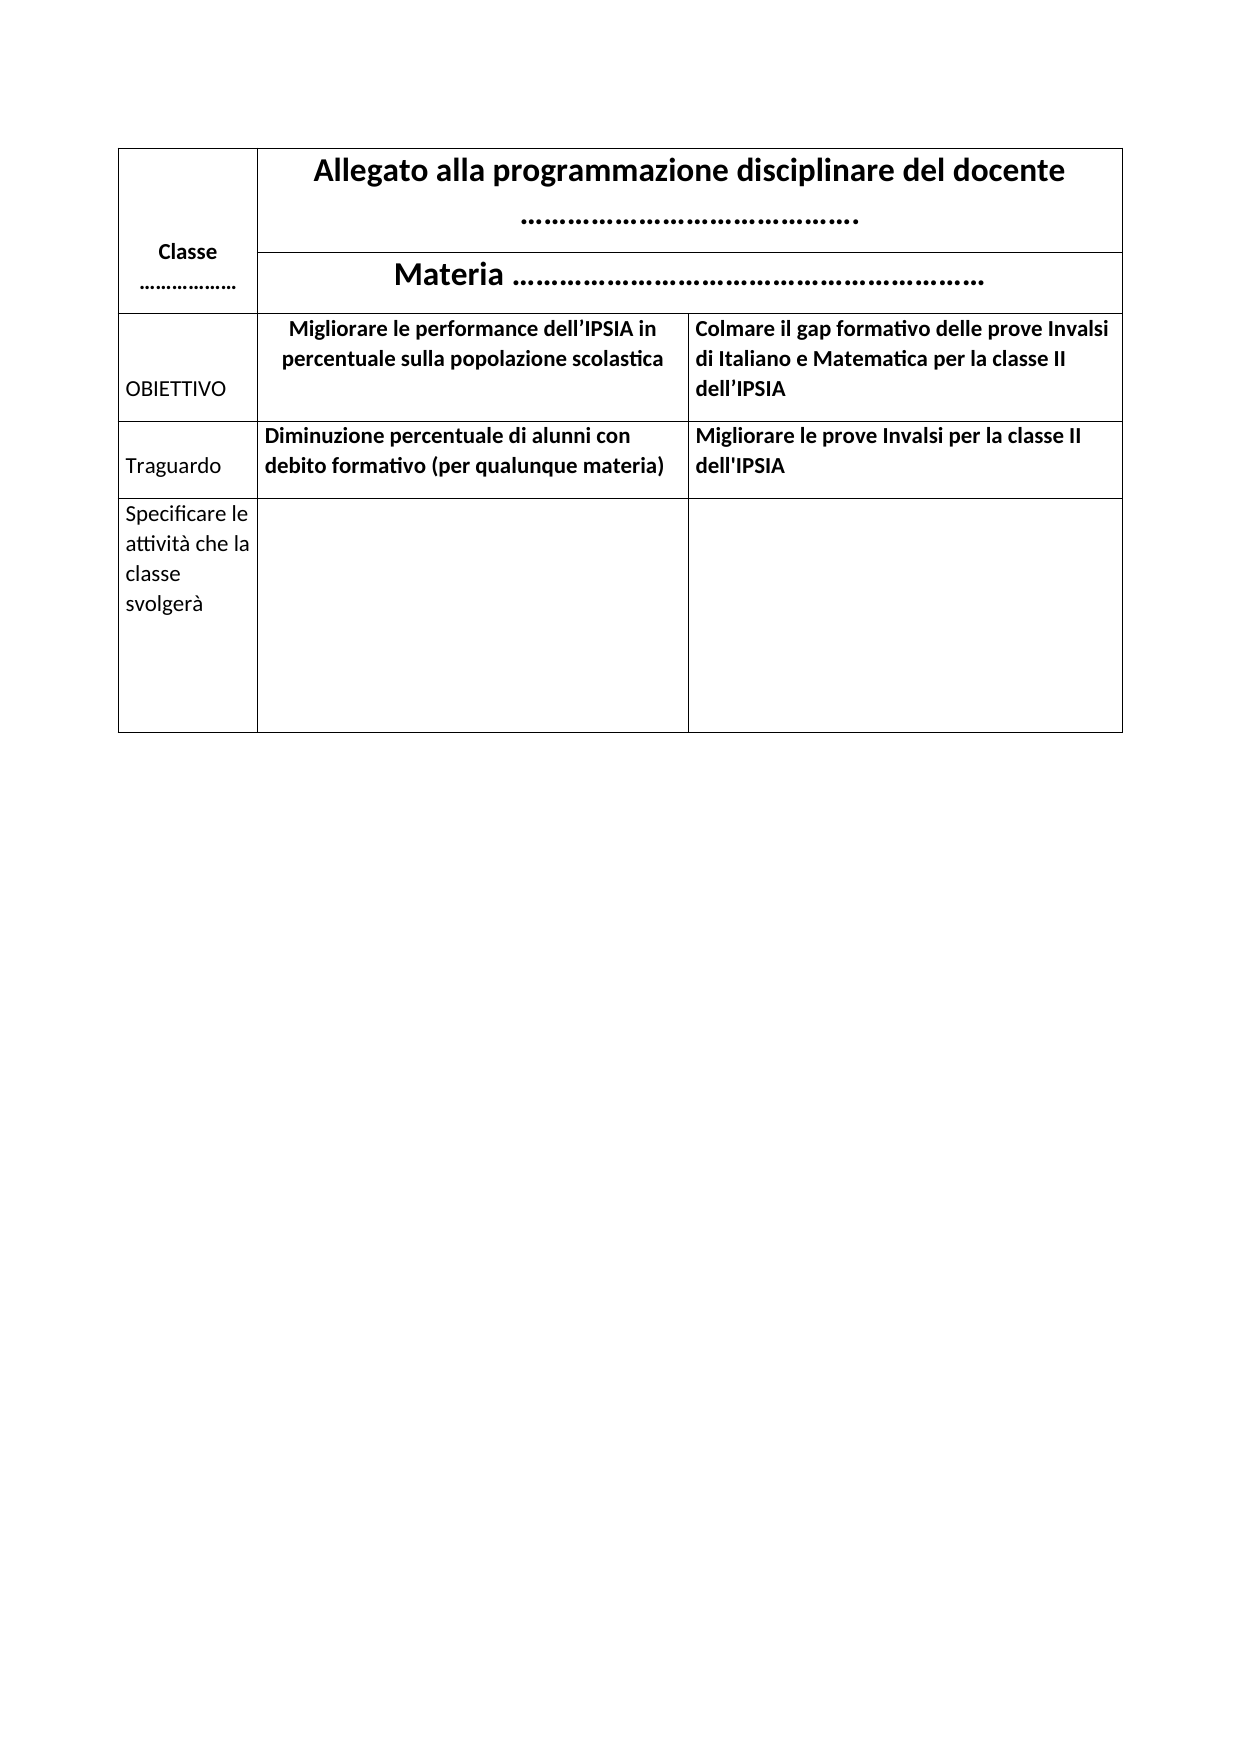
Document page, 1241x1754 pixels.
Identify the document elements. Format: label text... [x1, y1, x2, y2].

table_header Allegato alla programmazione disciplinare del docente ……………………………………. [258, 149, 1122, 252]
table_cell Traguardo [119, 422, 257, 498]
table_cell Colmare il gap formativo delle prove Invalsi di Italiano e Matematica per la classe II dell’IPSIA [689, 314, 1122, 421]
table_cell [258, 499, 688, 732]
table_cell Migliorare le performance dell’IPSIA in percentuale sulla popolazione scolastica [258, 314, 688, 421]
table_cell Specificare le attività che la classe svolgerà [119, 499, 257, 732]
table_cell Materia …………………………………………………… [258, 253, 1122, 313]
table_cell OBIETTIVO [119, 314, 257, 421]
table_cell [689, 499, 1122, 732]
table_header Classe ……………… [119, 149, 257, 313]
table_cell Diminuzione percentuale di alunni con debito formativo (per qualunque materia) [258, 422, 688, 498]
table_cell Migliorare le prove Invalsi per la classe II dell'IPSIA [689, 422, 1122, 498]
